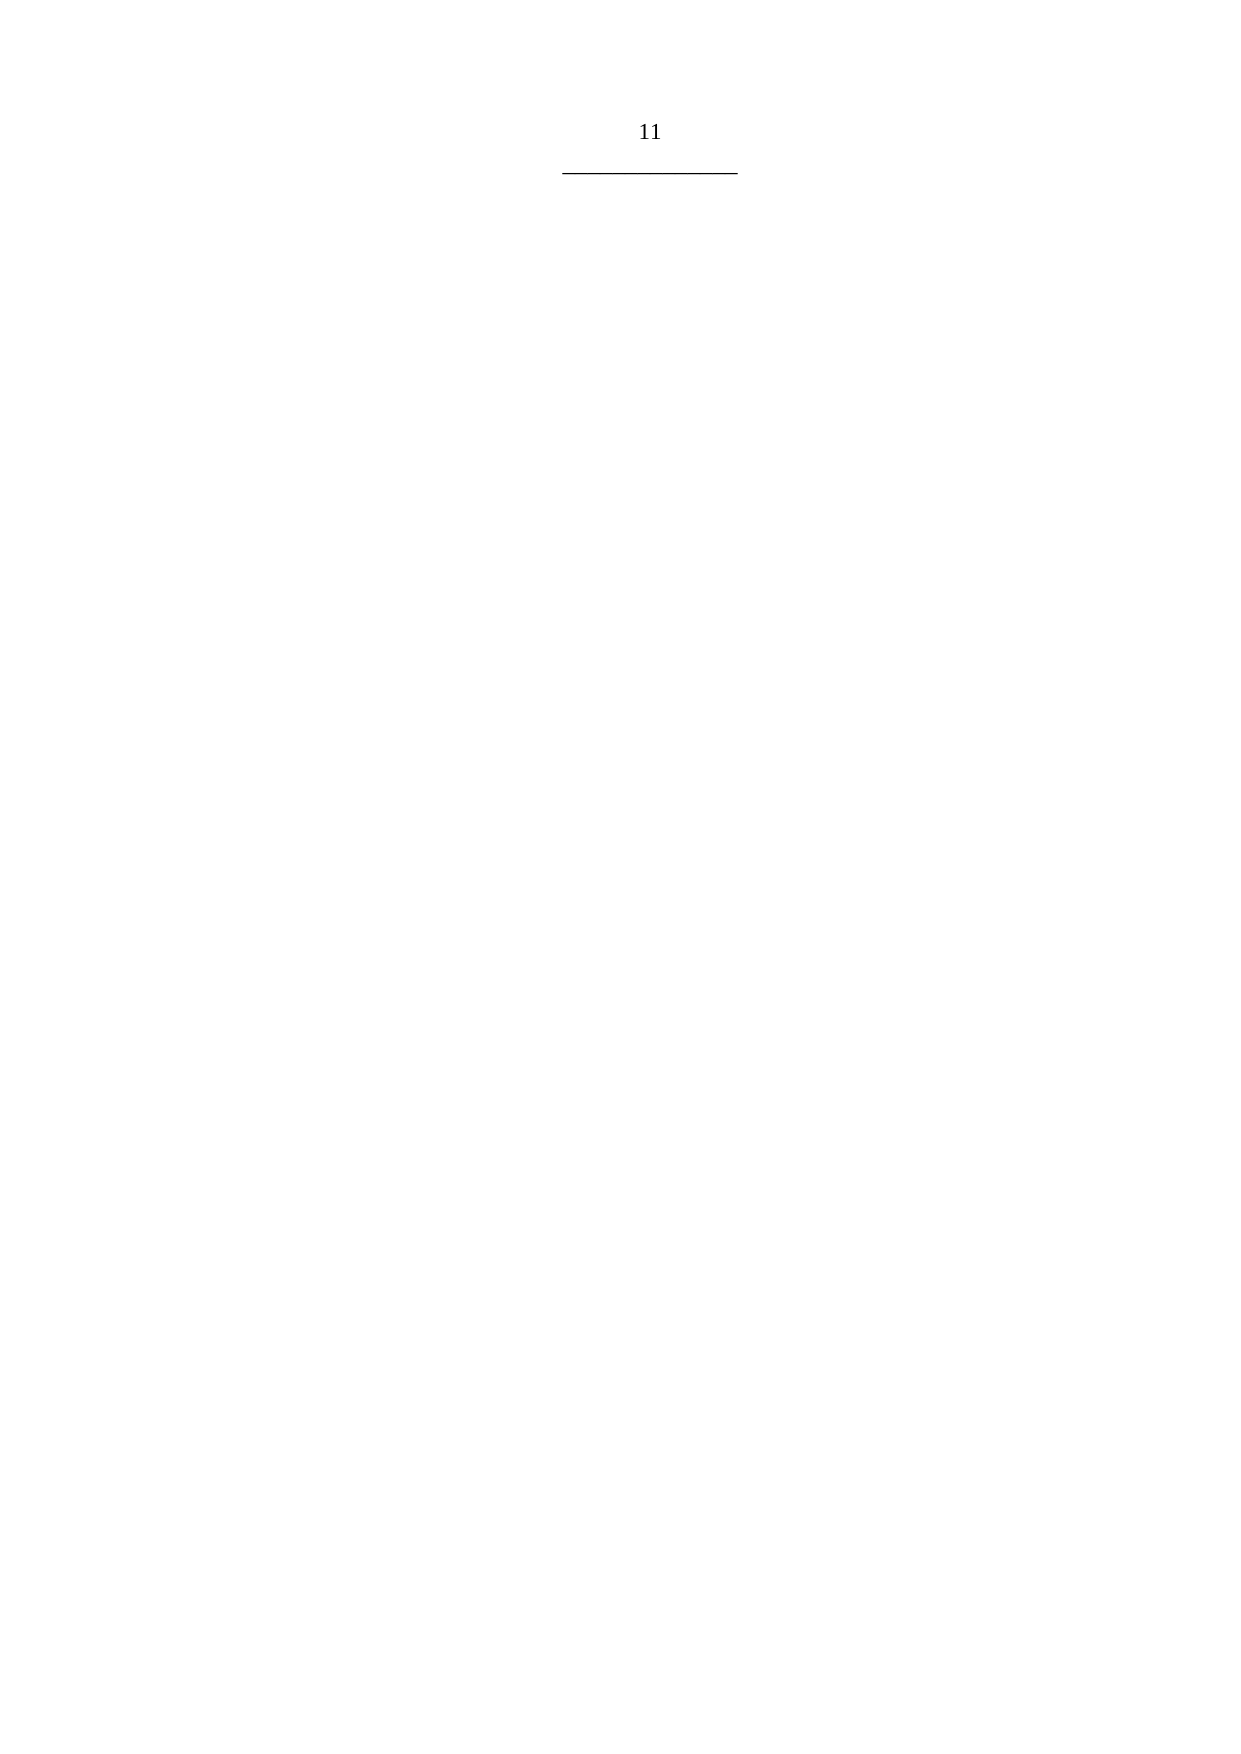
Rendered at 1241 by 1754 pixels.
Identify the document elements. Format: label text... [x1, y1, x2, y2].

text ______________ [177, 148, 1122, 176]
